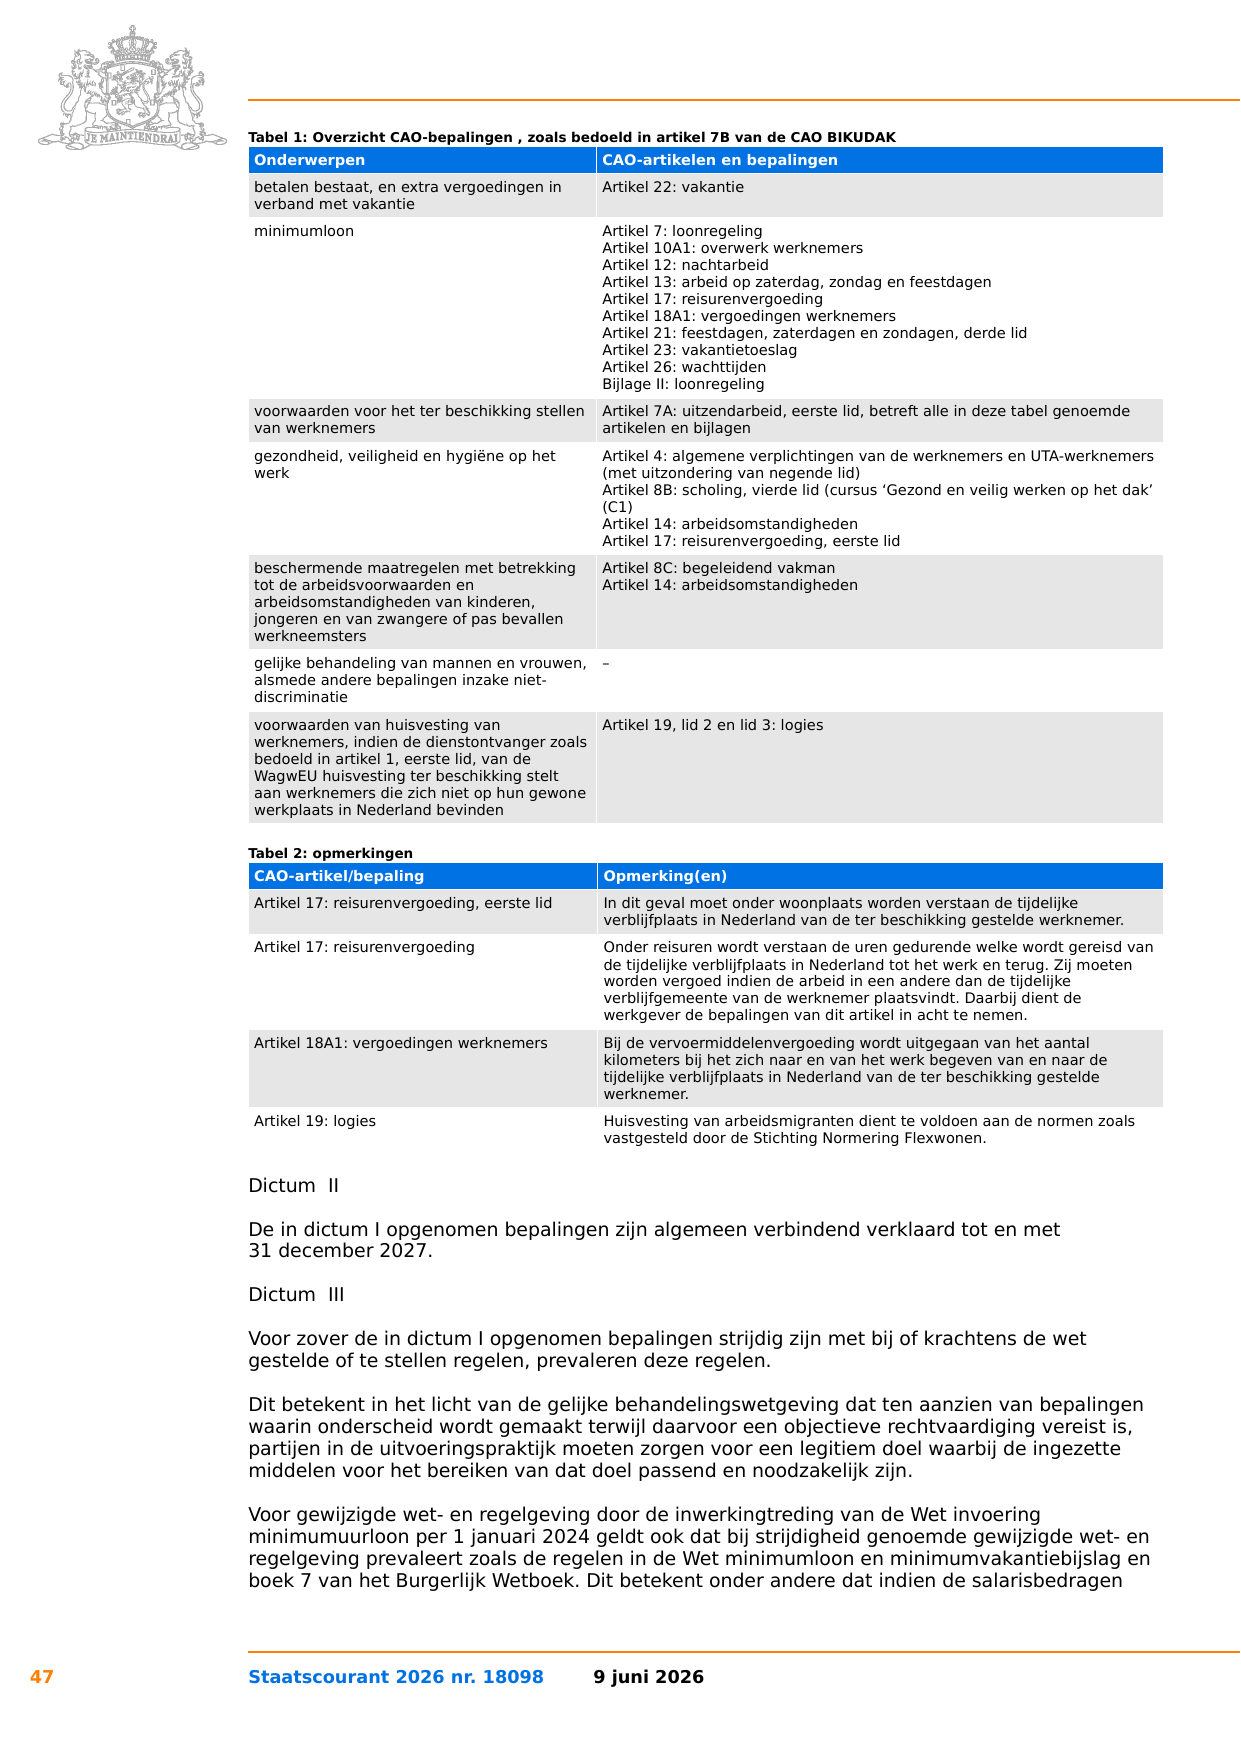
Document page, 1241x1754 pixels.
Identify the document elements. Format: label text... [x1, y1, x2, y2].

table_cell Bij de vervoermiddelenvergoeding wordt uitgegaan van het aantal kilometers bij het zich naar en van het werk begeven van en naar de tijdelijke verblijfplaats in Nederland van de ter beschikking gestelde werknemer. [598, 1030, 1163, 1107]
table_cell Artikel 18A1: vergoedingen werknemers [249, 1030, 597, 1107]
table_cell Artikel 19, lid 2 en lid 3: logies [597, 712, 1163, 823]
picture [38, 25, 227, 150]
text Dictum III [248, 1284, 1163, 1306]
table_cell Onderwerpen [249, 147, 596, 173]
text Voor gewijzigde wet- en regelgeving door de inwerkingtreding van de Wet invoering minimumuurloon per 1 januari 2024 geldt ook dat bij strijdigheid genoemde gewijzigde wet- en regelgeving prevaleert zoals de regelen in de Wet minimumloon en minimumvakantiebijslag en boek 7 van het Burgerlijk Wetboek. Dit betekent onder andere dat indien de salarisbedragen [248, 1504, 1163, 1592]
table_cell Artikel 8C: begeleidend vakman Artikel 14: arbeidsomstandigheden [597, 555, 1163, 649]
table_cell Artikel 17: reisurenvergoeding [249, 935, 597, 1029]
table_cell CAO-artikelen en bepalingen [597, 147, 1163, 173]
text Dictum II [248, 1174, 1163, 1197]
table_cell voorwaarden van huisvesting van werknemers, indien de dienstontvanger zoals bedoeld in artikel 1, eerste lid, van de WagwEU huisvesting ter beschikking stelt aan werknemers die zich niet op hun gewone werkplaats in Nederland bevinden [249, 712, 596, 823]
table_cell Artikel 22: vakantie [597, 174, 1163, 217]
table_cell Onder reisuren wordt verstaan de uren gedurende welke wordt gereisd van de tijdelijke verblijfplaats in Nederland tot het werk en terug. Zij moeten worden vergoed indien de arbeid in een andere dan de tijdelijke verblijfgemeente van de werknemer plaatsvindt. Daarbij dient de werkgever de bepalingen van dit artikel in acht te nemen. [598, 935, 1163, 1029]
table_cell Artikel 4: algemene verplichtingen van de werknemers en UTA-werknemers (met uitzondering van negende lid) Artikel 8B: scholing, vierde lid (cursus ‘Gezond en veilig werken op het dak’ (C1) Artikel 14: arbeidsomstandigheden Artikel 17: reisurenvergoeding, eerste lid [597, 443, 1163, 554]
table_header Tabel 1: Overzicht CAO-bepalingen , zoals bedoeld in artikel 7B van de CAO BIKUDAK [248, 130, 1163, 146]
table_cell In dit geval moet onder woonplaats worden verstaan de tijdelijke verblijfplaats in Nederland van de ter beschikking gestelde werknemer. [598, 890, 1163, 934]
text De in dictum I opgenomen bepalingen zijn algemeen verbindend verklaard tot en met 31 december 2027. [248, 1218, 1163, 1262]
table_cell CAO-artikel/bepaling [249, 863, 597, 889]
table_cell Artikel 17: reisurenvergoeding, eerste lid [249, 890, 597, 934]
table_cell gelijke behandeling van mannen en vrouwen, alsmede andere bepalingen inzake niet-discriminatie [249, 651, 596, 711]
table_cell Opmerking(en) [598, 863, 1163, 889]
text Voor zover de in dictum I opgenomen bepalingen strijdig zijn met bij of krachtens de wet gestelde of te stellen regelen, prevaleren deze regelen. [248, 1328, 1163, 1372]
table_cell Artikel 7: loonregeling Artikel 10A1: overwerk werknemers Artikel 12: nachtarbeid Artikel 13: arbeid op zaterdag, zondag en feestdagen Artikel 17: reisurenvergoeding Artikel 18A1: vergoedingen werknemers Artikel 21: feestdagen, zaterdagen en zondagen, derde lid Artikel 23: vakantietoeslag Artikel 26: wachttijden Bijlage II: loonregeling [597, 219, 1163, 398]
table_cell – [597, 651, 1163, 711]
table_cell Artikel 7A: uitzendarbeid, eerste lid, betreft alle in deze tabel genoemde artikelen en bijlagen [597, 399, 1163, 442]
table_header Tabel 2: opmerkingen [248, 846, 1163, 862]
table_cell voorwaarden voor het ter beschikking stellen van werknemers [249, 399, 596, 442]
text Dit betekent in het licht van de gelijke behandelingswetgeving dat ten aanzien van bepalingen waarin onderscheid wordt gemaakt terwijl daarvoor een objectieve rechtvaardiging vereist is, partijen in de uitvoeringspraktijk moeten zorgen voor een legitiem doel waarbij de ingezette middelen voor het bereiken van dat doel passend en noodzakelijk zijn. [248, 1394, 1163, 1482]
table_cell gezondheid, veiligheid en hygiëne op het werk [249, 443, 596, 554]
table_cell beschermende maatregelen met betrekking tot de arbeidsvoorwaarden en arbeidsomstandigheden van kinderen, jongeren en van zwangere of pas bevallen werkneemsters [249, 555, 596, 649]
table_cell Huisvesting van arbeidsmigranten dient te voldoen aan de normen zoals vastgesteld door de Stichting Normering Flexwonen. [598, 1108, 1163, 1152]
table_cell betalen bestaat, en extra vergoedingen in verband met vakantie [249, 174, 596, 217]
table_cell Artikel 19: logies [249, 1108, 597, 1152]
table_cell minimumloon [249, 219, 596, 398]
